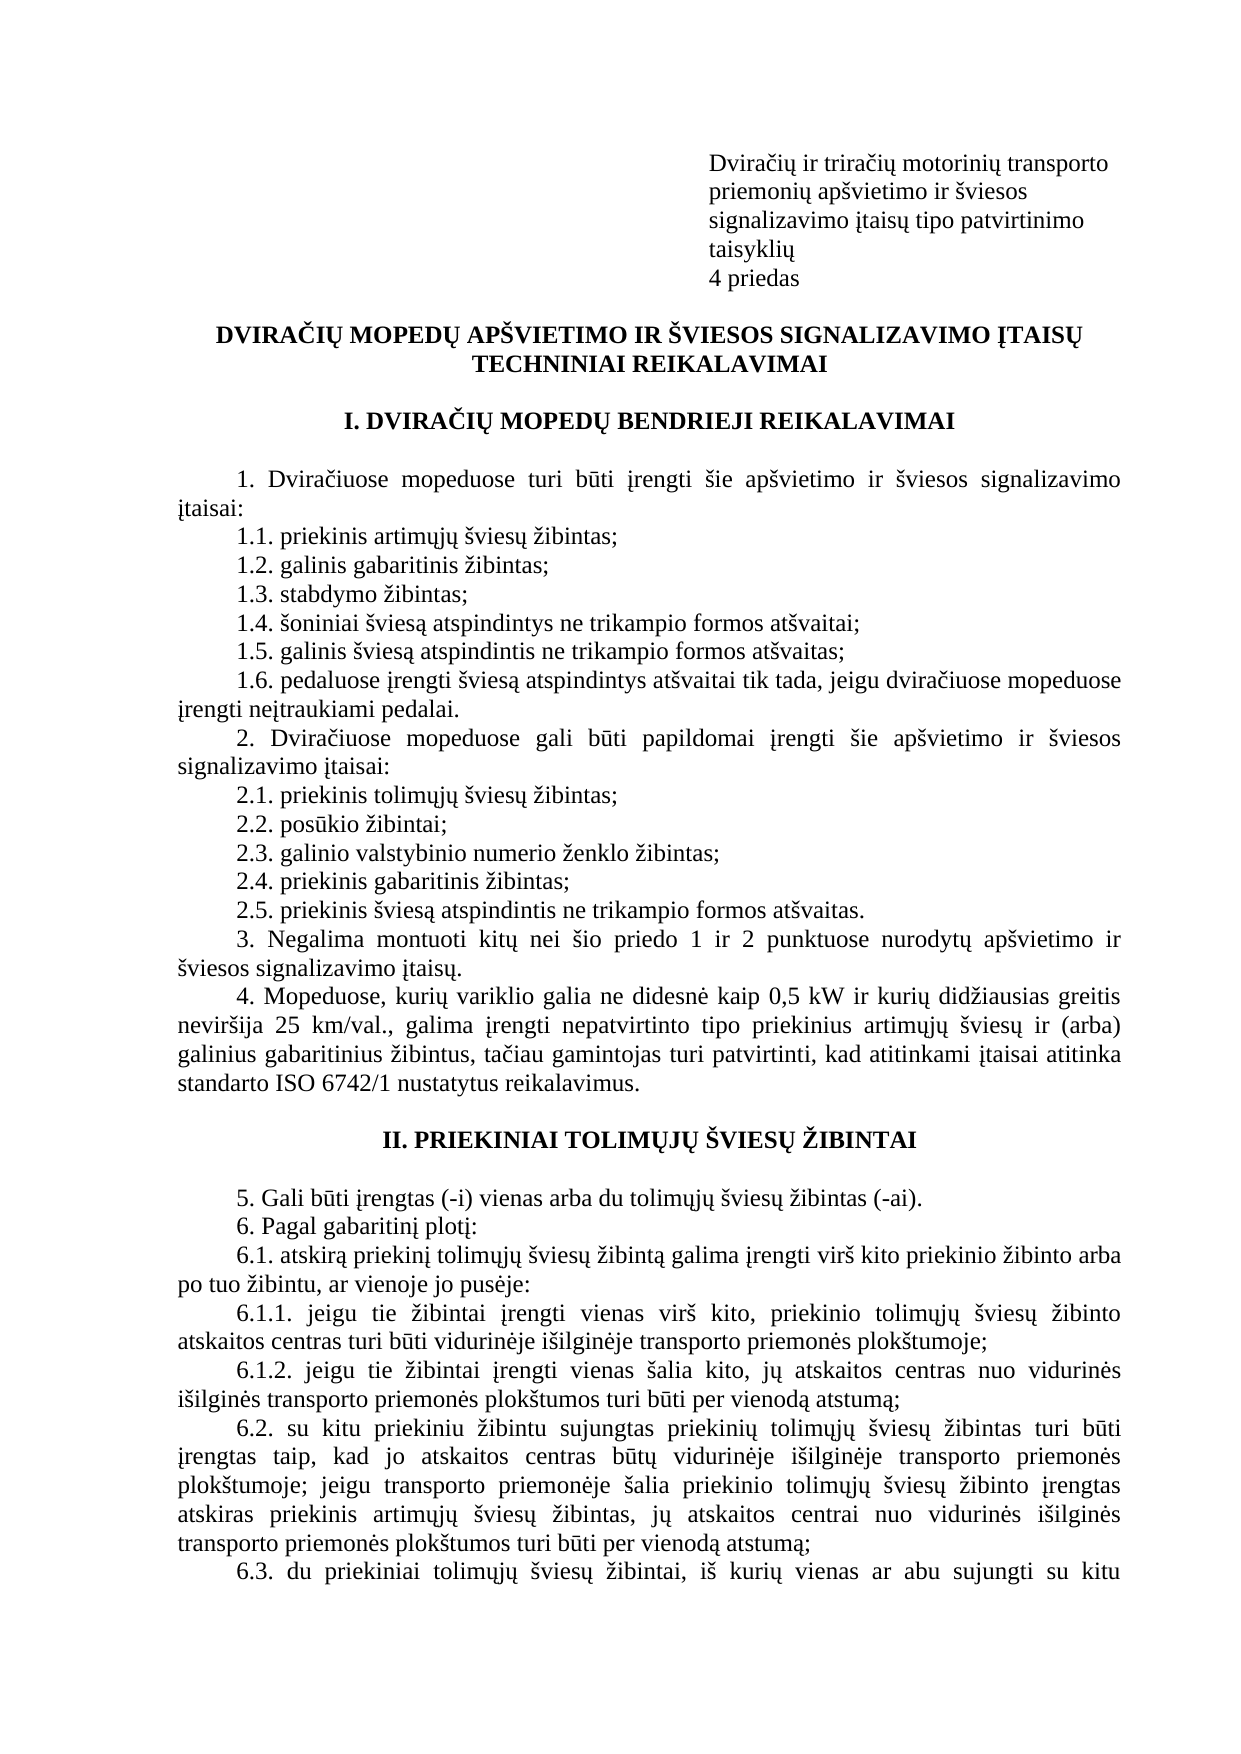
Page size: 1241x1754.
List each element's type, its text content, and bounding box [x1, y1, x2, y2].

text 2.2. posūkio žibintai; [177, 809, 1122, 838]
text 2. Dviračiuose mopeduose gali būti papildomai įrengti šie apšvietimo ir šviesos signalizavimo įtaisai: [177, 723, 1122, 780]
text I. DVIRAČIŲ MOPEDŲ BENDRIEJI REIKALAVIMAI [177, 406, 1122, 435]
text 6.1. atskirą priekinį tolimųjų šviesų žibintą galima įrengti virš kito priekinio žibinto arba po tuo žibintu, ar vienoje jo pusėje: [177, 1240, 1122, 1298]
text 4. Mopeduose, kurių variklio galia ne didesnė kaip 0,5 kW ir kurių didžiausias greitis neviršija 25 km/val., galima įrengti nepatvirtinto tipo priekinius artimųjų šviesų ir (arba) galinius gabaritinius žibintus, tačiau gamintojas turi patvirtinti, kad atitinkami įtaisai atitinka standarto ISO 6742/1 nustatytus reikalavimus. [177, 981, 1122, 1096]
text Dviračių ir triračių motorinių transporto [177, 148, 1122, 176]
text signalizavimo įtaisų tipo patvirtinimo [177, 205, 1122, 234]
text taisyklių [177, 234, 1122, 263]
text 4 priedas [177, 263, 1122, 291]
text 1.2. galinis gabaritinis žibintas; [177, 550, 1122, 579]
text 6.3. du priekiniai tolimųjų šviesų žibintai, iš kurių vienas ar abu sujungti su kitu [177, 1556, 1122, 1585]
text 6.1.2. jeigu tie žibintai įrengti vienas šalia kito, jų atskaitos centras nuo vidurinės išilginės transporto priemonės plokštumos turi būti per vienodą atstumą; [177, 1355, 1122, 1413]
text 5. Gali būti įrengtas (-i) vienas arba du tolimųjų šviesų žibintas (-ai). [177, 1183, 1122, 1211]
text 6.1.1. jeigu tie žibintai įrengti vienas virš kito, priekinio tolimųjų šviesų žibinto atskaitos centras turi būti vidurinėje išilginėje transporto priemonės plokštumoje; [177, 1298, 1122, 1355]
text 1.4. šoniniai šviesą atspindintys ne trikampio formos atšvaitai; [177, 608, 1122, 636]
text 1.5. galinis šviesą atspindintis ne trikampio formos atšvaitas; [177, 636, 1122, 665]
text 1.6. pedaluose įrengti šviesą atspindintys atšvaitai tik tada, jeigu dviračiuose mopeduose įrengti neįtraukiami pedalai. [177, 665, 1122, 723]
text 2.1. priekinis tolimųjų šviesų žibintas; [177, 780, 1122, 809]
text 2.3. galinio valstybinio numerio ženklo žibintas; [177, 838, 1122, 866]
text 6.2. su kitu priekiniu žibintu sujungtas priekinių tolimųjų šviesų žibintas turi būti įrengtas taip, kad jo atskaitos centras būtų vidurinėje išilginėje transporto priemonės plokštumoje; jeigu transporto priemonėje šalia priekinio tolimųjų šviesų žibinto įrengtas atskiras priekinis artimųjų šviesų žibintas, jų atskaitos centrai nuo vidurinės išilginės transporto priemonės plokštumos turi būti per vienodą atstumą; [177, 1413, 1122, 1556]
text 2.5. priekinis šviesą atspindintis ne trikampio formos atšvaitas. [177, 895, 1122, 924]
text 1. Dviračiuose mopeduose turi būti įrengti šie apšvietimo ir šviesos signalizavimo įtaisai: [177, 464, 1122, 521]
text 1.1. priekinis artimųjų šviesų žibintas; [177, 521, 1122, 550]
text 6. Pagal gabaritinį plotį: [177, 1211, 1122, 1240]
text 2.4. priekinis gabaritinis žibintas; [177, 866, 1122, 895]
text DVIRAČIŲ MOPEDŲ APŠVIETIMO IR ŠVIESOS SIGNALIZAVIMO ĮTAISŲ TECHNINIAI REIKALAVIMAI [177, 320, 1122, 378]
text priemonių apšvietimo ir šviesos [177, 176, 1122, 205]
text 1.3. stabdymo žibintas; [177, 579, 1122, 608]
text II. Priekiniai tolimŲJŲ šviesŲ žibintai [177, 1125, 1122, 1154]
text 3. Negalima montuoti kitų nei šio priedo 1 ir 2 punktuose nurodytų apšvietimo ir šviesos signalizavimo įtaisų. [177, 924, 1122, 981]
